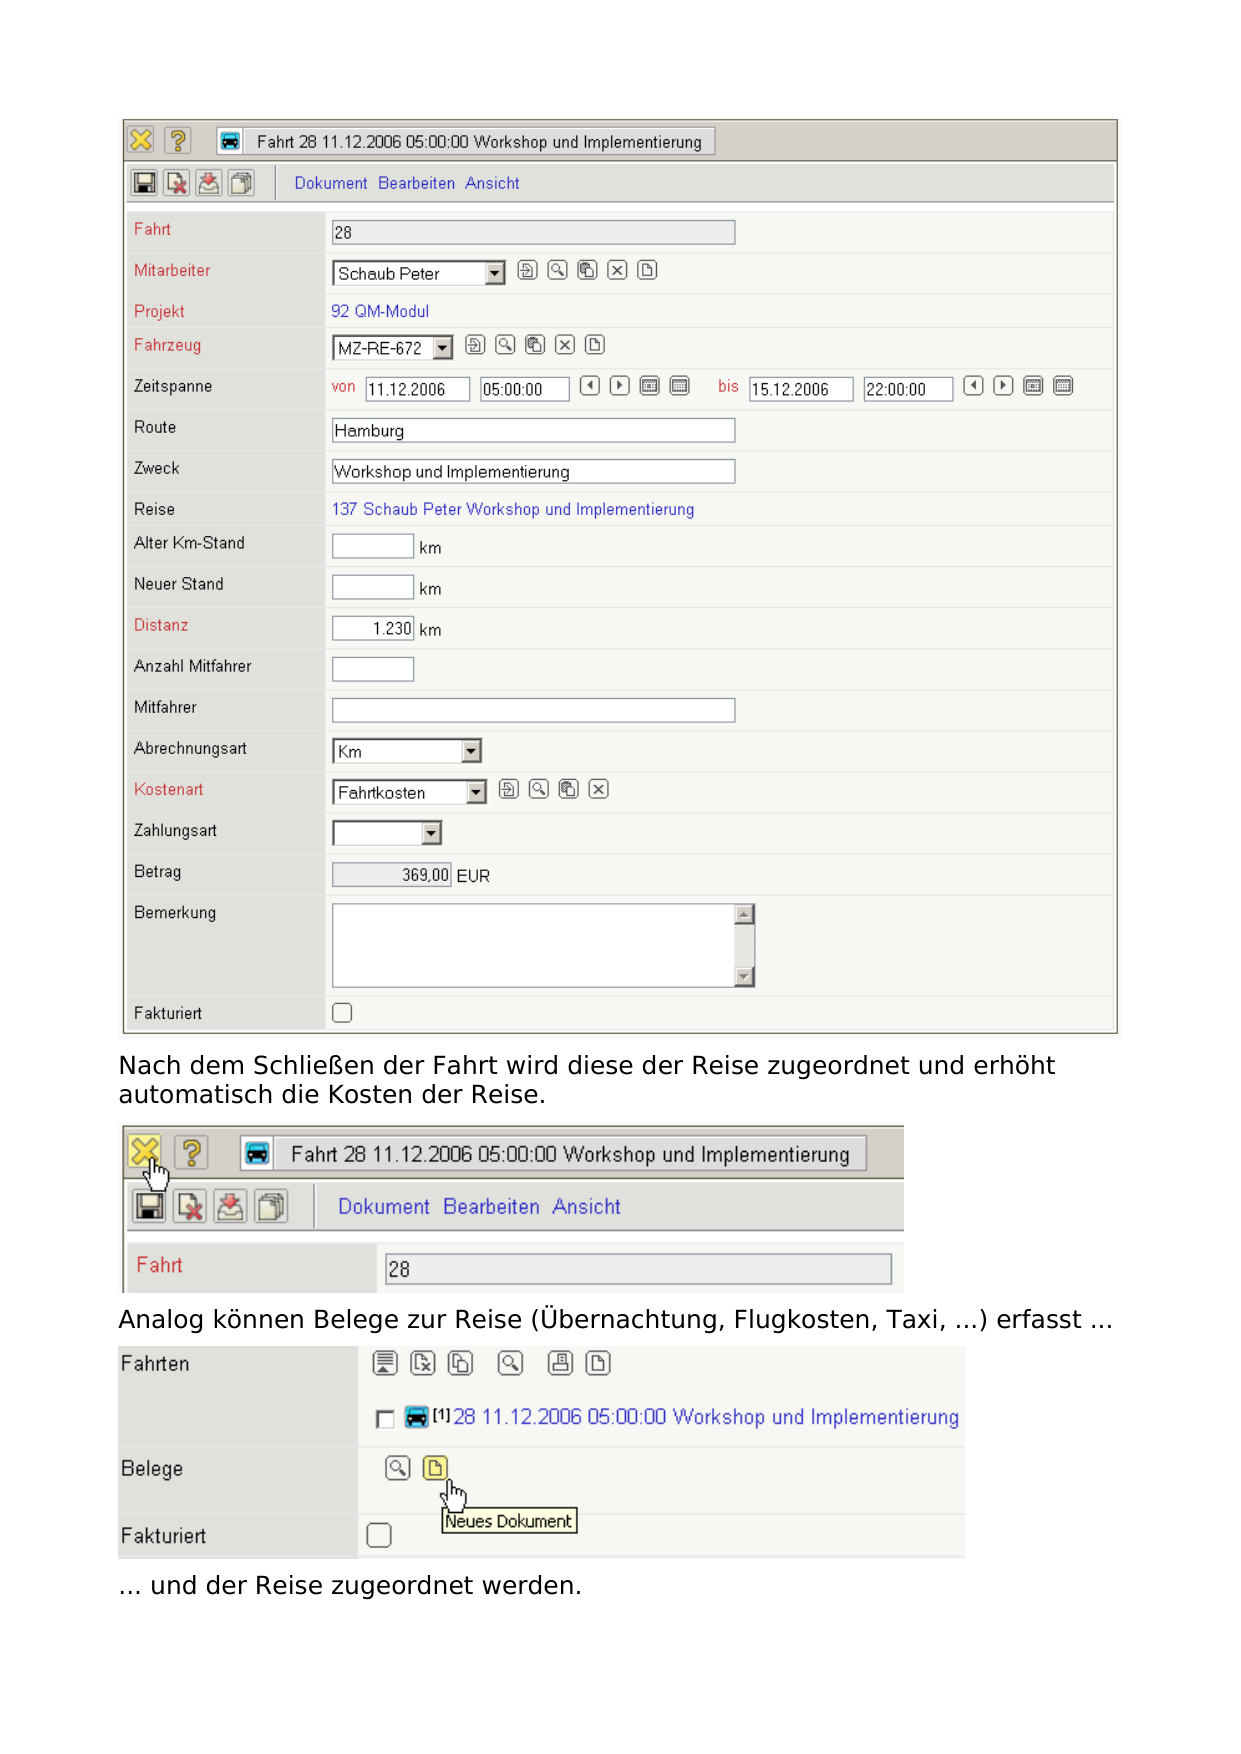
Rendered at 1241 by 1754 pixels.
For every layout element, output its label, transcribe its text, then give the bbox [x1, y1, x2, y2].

text ... und der Reise zugeordnet werden. [118, 1571, 1122, 1601]
picture [118, 118, 1123, 1039]
picture [118, 1346, 965, 1559]
text Analog können Belege zur Reise (Übernachtung, Flugkosten, Taxi, ...) erfasst ... [118, 1305, 1122, 1334]
text Nach dem Schließen der Fahrt wird diese der Reise zugeordnet und erhöht automatisch die Kosten der Reise. [118, 1051, 1122, 1109]
picture [118, 1122, 904, 1293]
